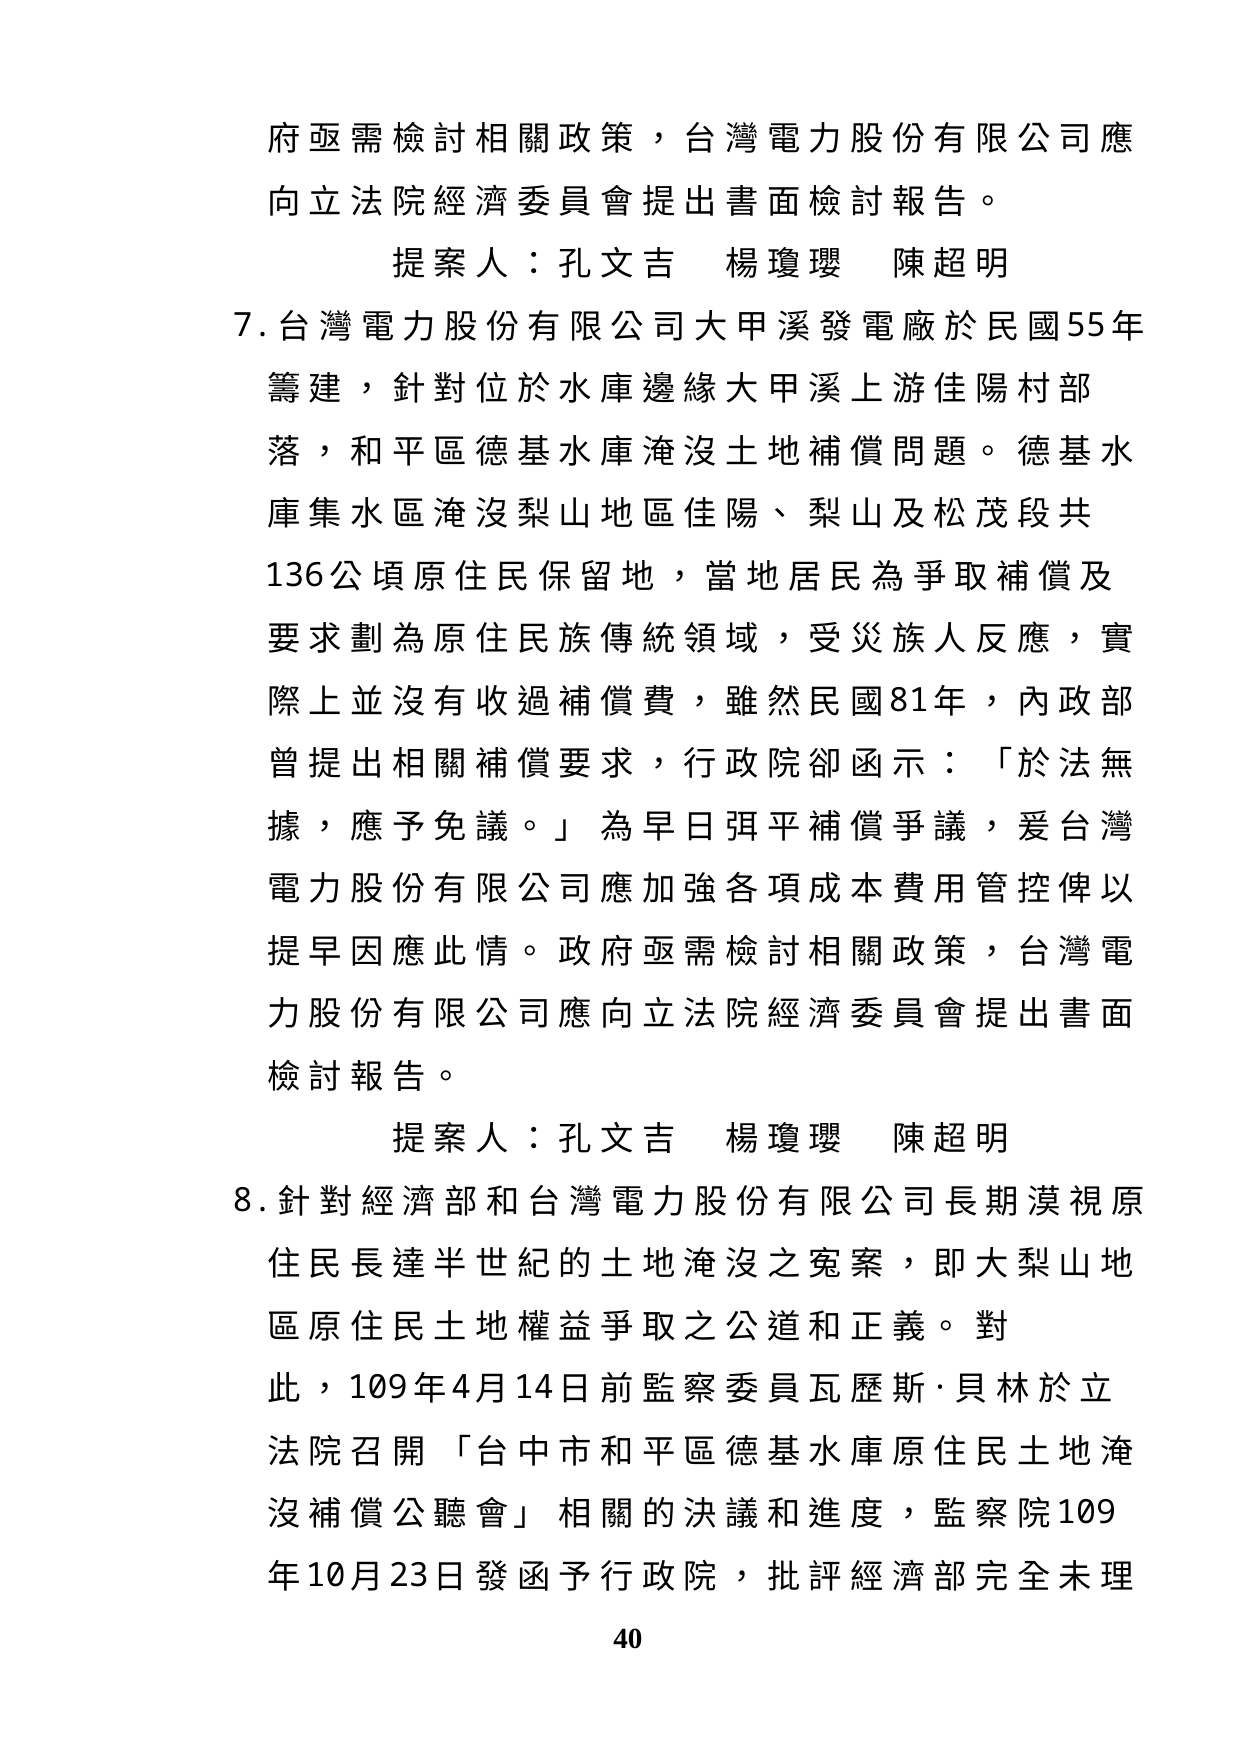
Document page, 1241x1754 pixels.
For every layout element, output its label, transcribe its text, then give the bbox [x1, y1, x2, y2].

text 提案人：孔文吉 楊瓊瓔 陳超明 [280, 1105, 1148, 1167]
text 府亟需檢討相關政策，台灣電力股份有限公司應向立法院經濟委員會提出書面檢討報告。 [228, 105, 1148, 230]
text 7.台灣電力股份有限公司大甲溪發電廠於民國55年籌建，針對位於水庫邊緣大甲溪上游佳陽村部落，和平區德基水庫淹沒土地補償問題。德基水庫集水區淹沒梨山地區佳陽、梨山及松茂段共136公頃原住民保留地，當地居民為爭取補償及要求劃為原住民族傳統領域，受災族人反應，實際上並沒有收過補償費，雖然民國81年，內政部曾提出相關補償要求，行政院卻函示：「於法無據，應予免議。」為早日弭平補償爭議，爰台灣電力股份有限公司應加強各項成本費用管控俾以提早因應此情。政府亟需檢討相關政策，台灣電力股份有限公司應向立法院經濟委員會提出書面檢討報告。 [228, 292, 1148, 1105]
text 提案人：孔文吉 楊瓊瓔 陳超明 [280, 230, 1148, 292]
text 8.針對經濟部和台灣電力股份有限公司長期漠視原住民長達半世紀的土地淹沒之寃案，即大梨山地區原住民土地權益爭取之公道和正義。對此，109年4月14日前監察委員瓦歷斯·貝林於立法院召開「台中市和平區德基水庫原住民土地淹沒補償公聽會」相關的決議和進度，監察院109年10月23日發函予行政院，批評經濟部完全未理 [228, 1167, 1148, 1605]
